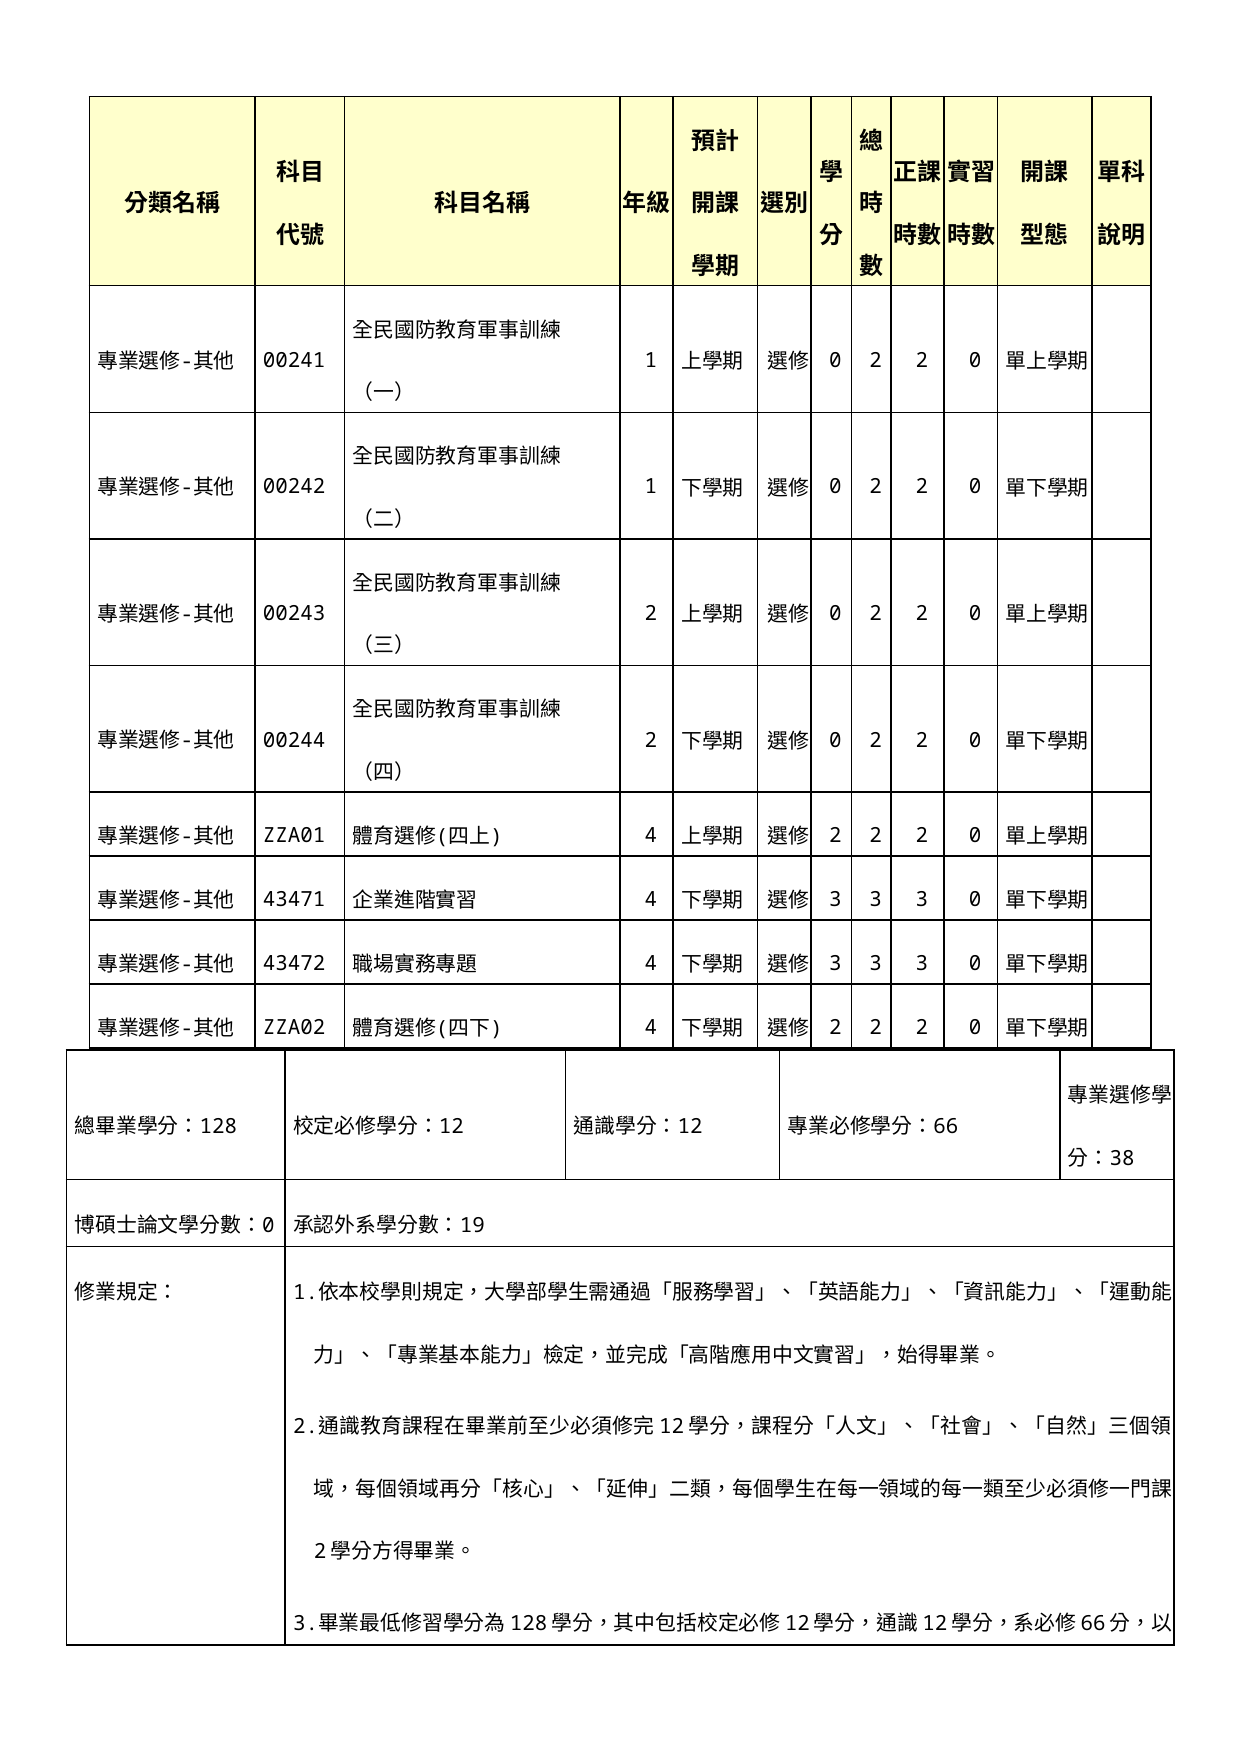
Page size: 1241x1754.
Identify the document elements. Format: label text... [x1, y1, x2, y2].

table_cell 0 [945, 985, 997, 1047]
table_cell 0 [945, 286, 997, 411]
table_cell 4 [621, 793, 672, 855]
table_cell 3 [852, 857, 890, 919]
table_header 實習 時數 [945, 97, 997, 285]
table_cell 2 [621, 540, 672, 664]
table_cell 體育選修(四上) [345, 793, 619, 855]
table_cell 3 [892, 921, 943, 983]
table_cell 0 [812, 286, 851, 411]
table_cell 博碩士論文學分數：0 [67, 1180, 284, 1246]
table_cell 下學期 [674, 985, 757, 1047]
table_header 分類名稱 [90, 97, 254, 285]
table_cell 2 [892, 666, 943, 791]
table_header 預計 開課 學期 [674, 97, 757, 285]
table_cell 單上學期 [998, 793, 1091, 855]
table_header 專業必修學分：66 [780, 1051, 1059, 1178]
table_cell 2 [812, 793, 851, 855]
table_cell 2 [852, 540, 890, 664]
table_cell 單下學期 [998, 666, 1091, 791]
table_cell 2 [892, 540, 943, 664]
table_cell 全民國防教育軍事訓練（三） [345, 540, 619, 664]
table_cell 2 [852, 286, 890, 411]
table_cell 00242 [256, 413, 344, 538]
table_cell 1 [621, 286, 672, 411]
table_cell [1093, 985, 1150, 1047]
table_cell 專業選修-其他 [90, 666, 254, 791]
table_cell 全民國防教育軍事訓練（一） [345, 286, 619, 411]
table_cell 修業規定： [67, 1247, 284, 1644]
table_header 總時 數 [852, 97, 890, 285]
table_cell 2 [621, 666, 672, 791]
table_cell 3 [852, 921, 890, 983]
table_cell 4 [621, 921, 672, 983]
table_header 科目名稱 [345, 97, 619, 285]
table_cell 下學期 [674, 921, 757, 983]
table_header 通識學分：12 [566, 1051, 779, 1178]
table_cell 企業進階實習 [345, 857, 619, 919]
table_header 選別 [758, 97, 810, 285]
table_cell 單下學期 [998, 985, 1091, 1047]
table_header 單科 說明 [1093, 97, 1150, 285]
table_cell 選修 [758, 857, 810, 919]
table_cell ZZA02 [256, 985, 344, 1047]
table_cell 2 [892, 413, 943, 538]
table_cell 0 [945, 666, 997, 791]
table_cell 全民國防教育軍事訓練（四） [345, 666, 619, 791]
table_cell 下學期 [674, 666, 757, 791]
table_cell 2 [892, 793, 943, 855]
table_header 總畢業學分：128 [67, 1051, 284, 1178]
table_cell 43472 [256, 921, 344, 983]
table_cell 體育選修(四下) [345, 985, 619, 1047]
table_header 學分 [812, 97, 851, 285]
table_cell 選修 [758, 540, 810, 664]
table_cell 0 [945, 921, 997, 983]
table_cell 專業選修-其他 [90, 413, 254, 538]
table_cell 下學期 [674, 413, 757, 538]
table_cell 專業選修-其他 [90, 985, 254, 1047]
table_cell [1093, 286, 1150, 411]
table_cell 4 [621, 985, 672, 1047]
table_cell 承認外系學分數：19 [286, 1180, 1173, 1246]
table_cell 2 [852, 793, 890, 855]
table_cell [1093, 413, 1150, 538]
table_cell 選修 [758, 666, 810, 791]
table_cell 0 [945, 793, 997, 855]
table_cell 3 [812, 921, 851, 983]
table_cell 00243 [256, 540, 344, 664]
table_cell 職場實務專題 [345, 921, 619, 983]
table_cell 專業選修-其他 [90, 921, 254, 983]
table_cell 單下學期 [998, 413, 1091, 538]
table_cell 0 [812, 413, 851, 538]
table_cell 0 [812, 540, 851, 664]
table_header 科目 代號 [256, 97, 344, 285]
table_cell 單下學期 [998, 921, 1091, 983]
table_cell 2 [812, 985, 851, 1047]
table_cell [1093, 666, 1150, 791]
table_header 年級 [621, 97, 672, 285]
table_cell 選修 [758, 985, 810, 1047]
table_cell 專業選修-其他 [90, 540, 254, 664]
table_cell 選修 [758, 921, 810, 983]
table_cell 43471 [256, 857, 344, 919]
table_cell 上學期 [674, 540, 757, 664]
table_cell 下學期 [674, 857, 757, 919]
table_header 專業選修學分：38 [1061, 1051, 1173, 1178]
table_cell 3 [892, 857, 943, 919]
table_cell 00244 [256, 666, 344, 791]
table_cell [1093, 540, 1150, 664]
table_cell 2 [852, 413, 890, 538]
table_cell 2 [892, 286, 943, 411]
table_cell 2 [852, 985, 890, 1047]
table_cell 4 [621, 857, 672, 919]
table_cell 0 [812, 666, 851, 791]
table_cell 選修 [758, 286, 810, 411]
table_cell 0 [945, 413, 997, 538]
table_cell 選修 [758, 413, 810, 538]
table_cell 上學期 [674, 286, 757, 411]
table_cell 單上學期 [998, 286, 1091, 411]
table_cell 專業選修-其他 [90, 286, 254, 411]
table_header 開課 型態 [998, 97, 1091, 285]
table_cell ZZA01 [256, 793, 344, 855]
table_cell 單上學期 [998, 540, 1091, 664]
table_cell [1093, 921, 1150, 983]
table_cell 1 [621, 413, 672, 538]
table_cell 2 [852, 666, 890, 791]
table_cell 00241 [256, 286, 344, 411]
table_cell [1093, 857, 1150, 919]
table_cell 3 [812, 857, 851, 919]
table_cell 上學期 [674, 793, 757, 855]
table_cell 專業選修-其他 [90, 857, 254, 919]
table_header 校定必修學分：12 [286, 1051, 565, 1178]
table_cell 單下學期 [998, 857, 1091, 919]
table_cell 專業選修-其他 [90, 793, 254, 855]
table_cell [1093, 793, 1150, 855]
table_cell 選修 [758, 793, 810, 855]
table_header 正課 時數 [892, 97, 943, 285]
table_cell 1.依本校學則規定，大學部學生需通過「服務學習」、「英語能力」、「資訊能力」、「運動能力」、「專業基本能力」檢定，並完成「高階應用中文實習」，始得畢業。 2.通識教育課程在畢業前至少必須修完12學分，課程分「人文」、「社會」、「自然」三個領域，每個領域再分「核心」、「延伸」二類，每個學生在每一領域的每一類至少必須修一門課2學分方得畢業。 3.畢業最低修習學分為128學分，其中包括校定必修12學分，通識12學分，系必修66分，以 [286, 1247, 1173, 1644]
table_cell 2 [892, 985, 943, 1047]
table_cell 0 [945, 540, 997, 664]
table_cell 0 [945, 857, 997, 919]
table_cell 全民國防教育軍事訓練（二） [345, 413, 619, 538]
